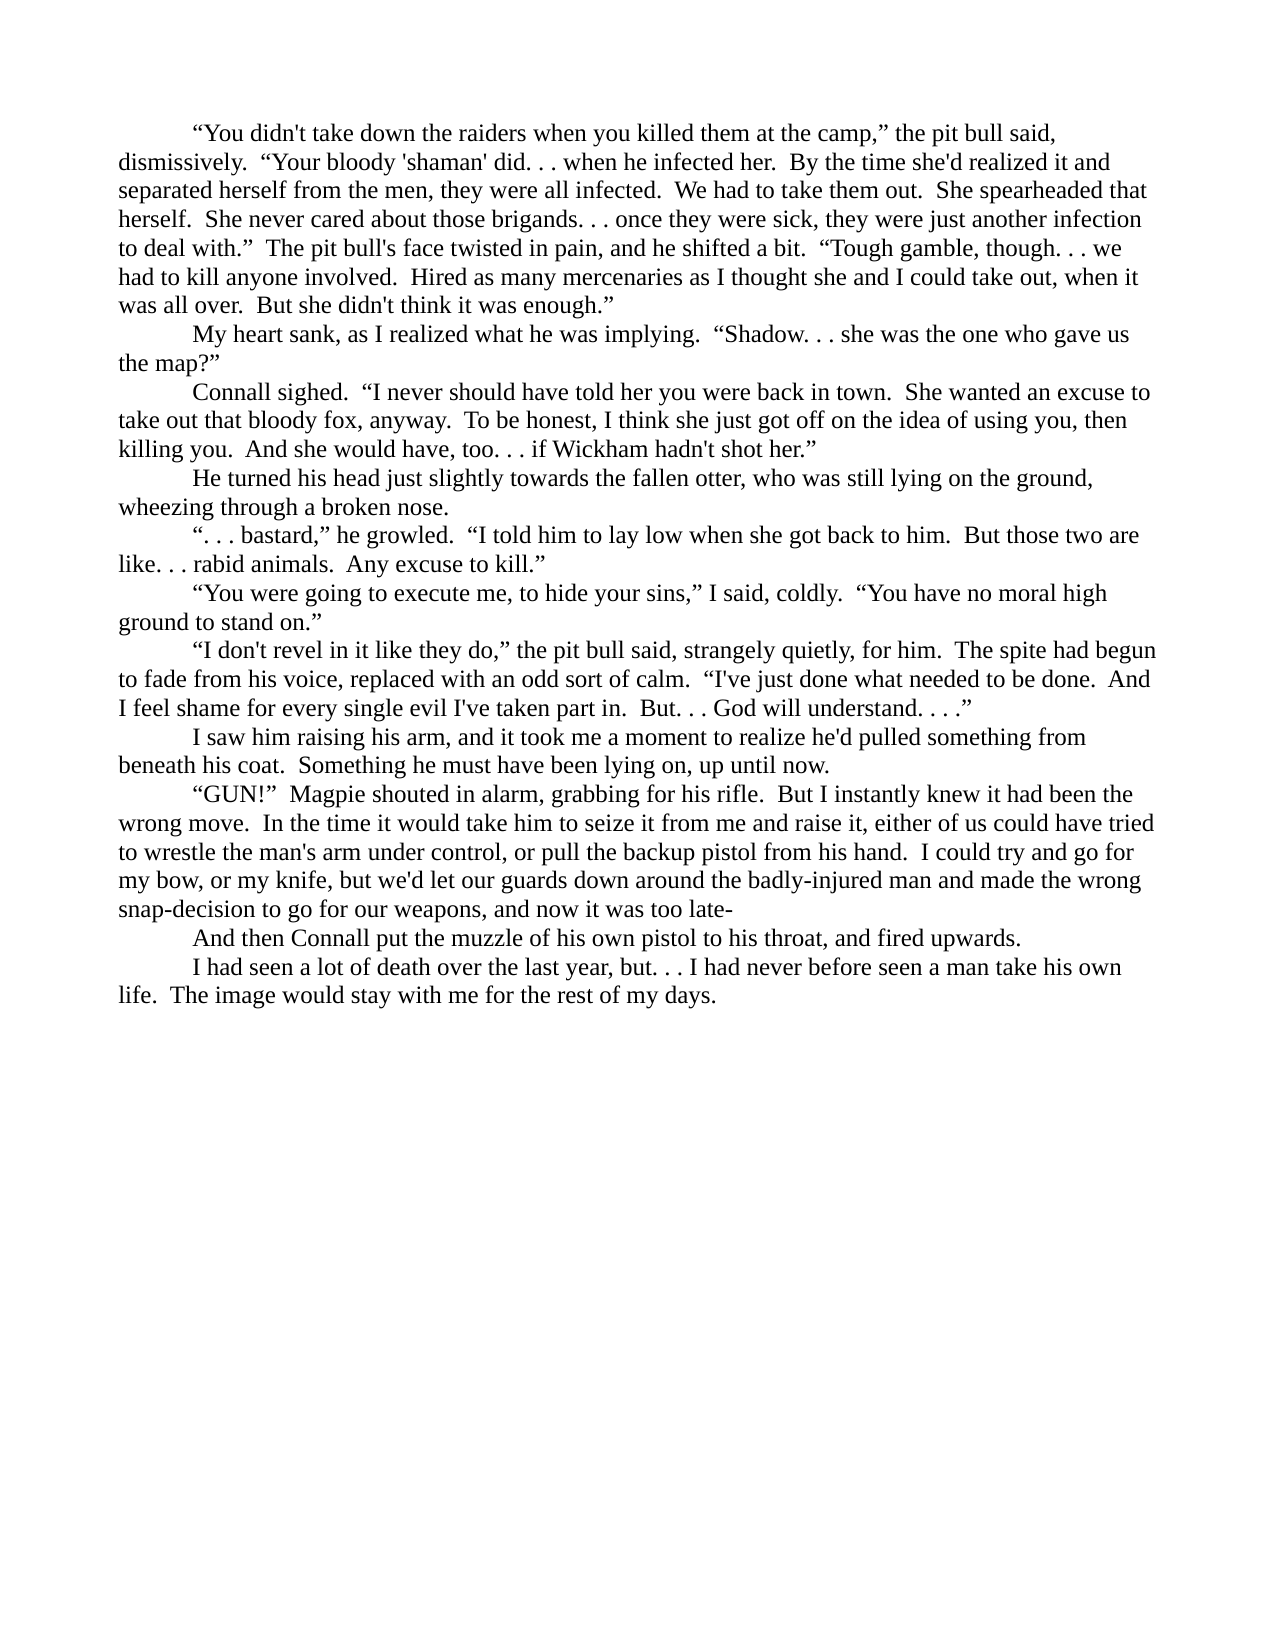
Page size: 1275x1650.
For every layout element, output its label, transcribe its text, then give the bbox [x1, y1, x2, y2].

text “I don't revel in it like they do,” the pit bull said, strangely quietly, for him. The spite had begun to fade from his voice, replaced with an odd sort of calm. “I've just done what needed to be done. And I feel shame for every single evil I've taken part in. But. . . God will understand. . . .” [118, 636, 1157, 722]
text And then Connall put the muzzle of his own pistol to his throat, and fired upwards. [118, 923, 1157, 952]
text “You were going to execute me, to hide your sins,” I said, coldly. “You have no moral high ground to stand on.” [118, 578, 1157, 636]
text “You didn't take down the raiders when you killed them at the camp,” the pit bull said, dismissively. “Your bloody 'shaman' did. . . when he infected her. By the time she'd realized it and separated herself from the men, they were all infected. We had to take them out. She spearheaded that herself. She never cared about those brigands. . . once they were sick, they were just another infection to deal with.” The pit bull's face twisted in pain, and he shifted a bit. “Tough gamble, though. . . we had to kill anyone involved. Hired as many mercenaries as I thought she and I could take out, when it was all over. But she didn't think it was enough.” [118, 118, 1157, 319]
text My heart sank, as I realized what he was implying. “Shadow. . . she was the one who gave us the map?” [118, 319, 1157, 377]
text Connall sighed. “I never should have told her you were back in town. She wanted an excuse to take out that bloody fox, anyway. To be honest, I think she just got off on the idea of using you, then killing you. And she would have, too. . . if Wickham hadn't shot her.” [118, 377, 1157, 463]
text I had seen a lot of death over the last year, but. . . I had never before seen a man take his own life. The image would stay with me for the rest of my days. [118, 952, 1157, 1009]
text “. . . bastard,” he growled. “I told him to lay low when she got back to him. But those two are like. . . rabid animals. Any excuse to kill.” [118, 521, 1157, 578]
text I saw him raising his arm, and it took me a moment to realize he'd pulled something from beneath his coat. Something he must have been lying on, up until now. [118, 722, 1157, 779]
text He turned his head just slightly towards the fallen otter, who was still lying on the ground, wheezing through a broken nose. [118, 463, 1157, 521]
text “GUN!” Magpie shouted in alarm, grabbing for his rifle. But I instantly knew it had been the wrong move. In the time it would take him to seize it from me and raise it, either of us could have tried to wrestle the man's arm under control, or pull the backup pistol from his hand. I could try and go for my bow, or my knife, but we'd let our guards down around the badly-injured man and made the wrong snap-decision to go for our weapons, and now it was too late- [118, 779, 1157, 923]
